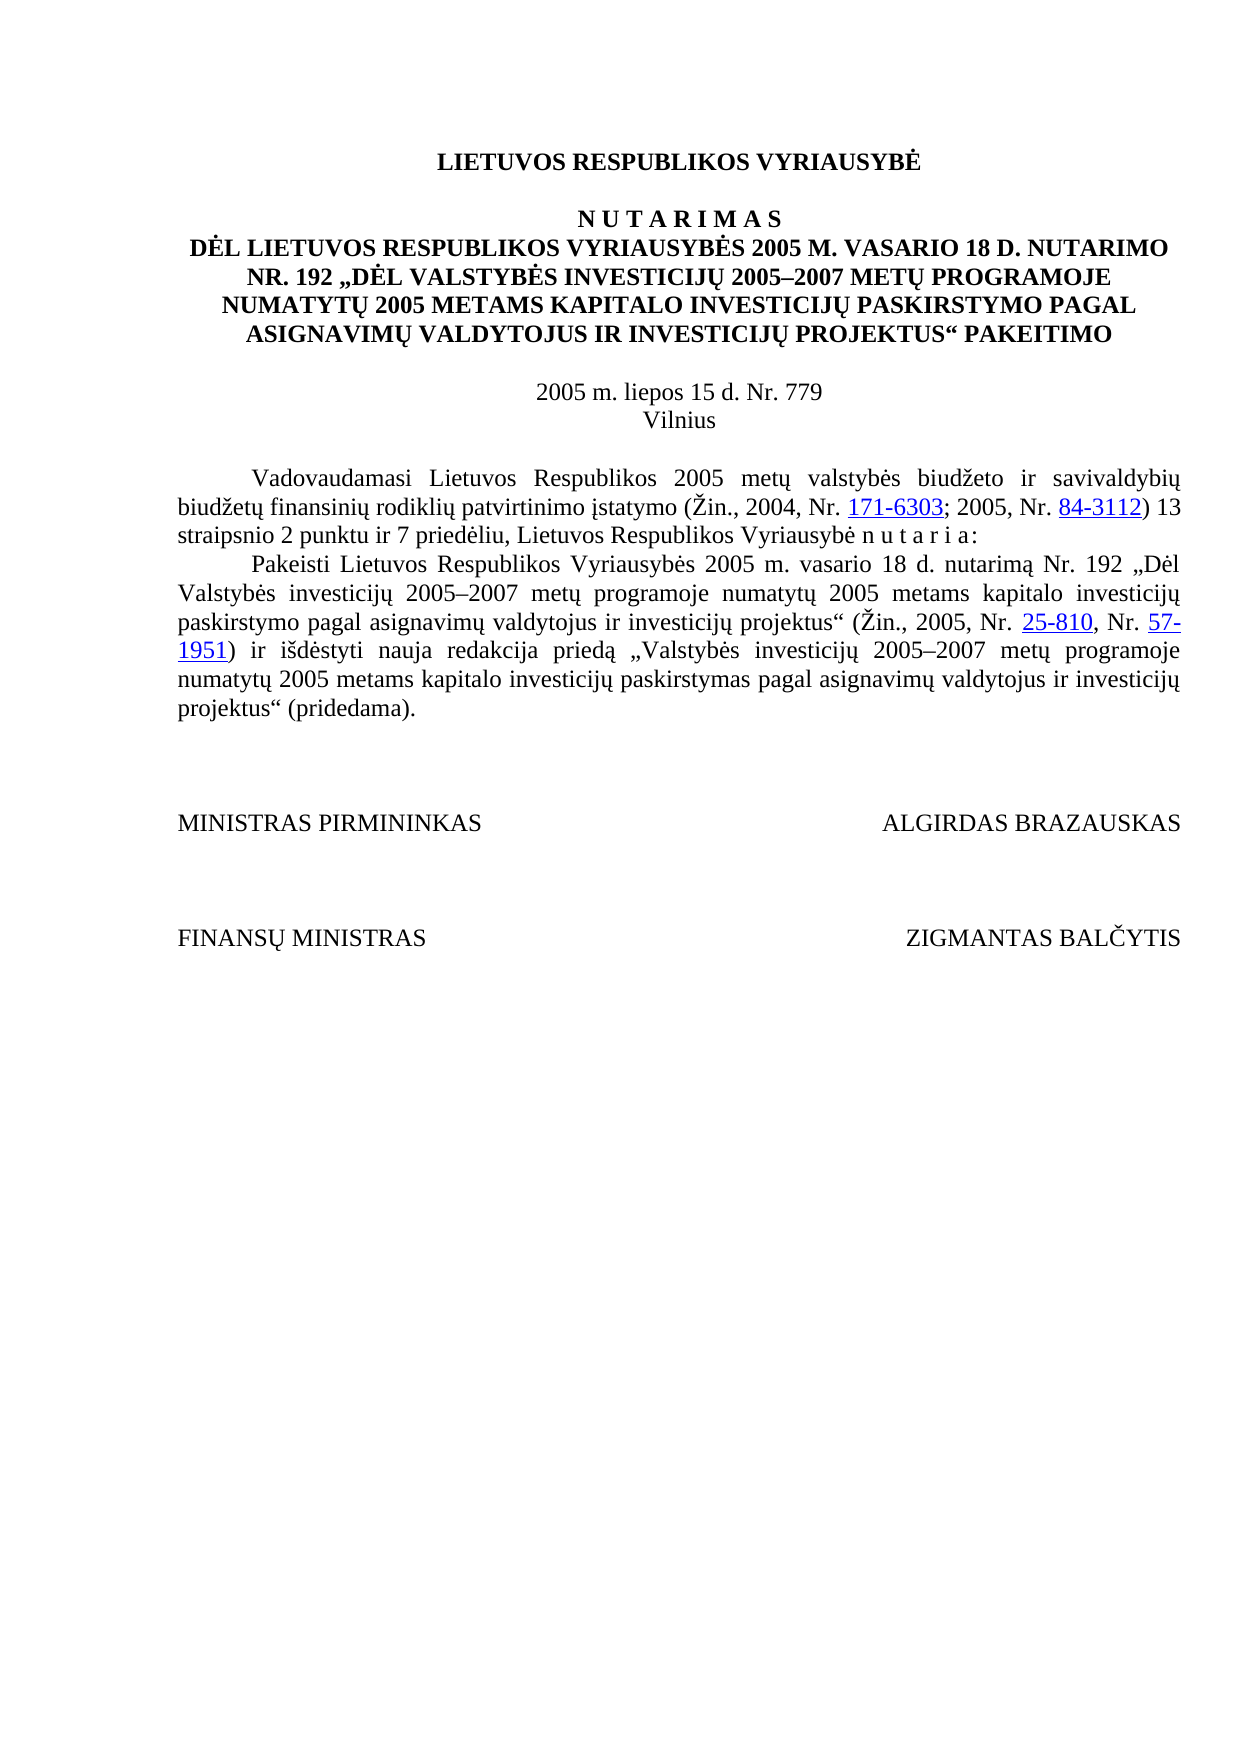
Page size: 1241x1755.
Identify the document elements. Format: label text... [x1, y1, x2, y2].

text MINISTRAS PIRMININKAS ALGIRDAS BRAZAUSKAS [177, 808, 1181, 837]
text Vadovaudamasi Lietuvos Respublikos 2005 metų valstybės biudžeto ir savivaldybių biudžetų finansinių rodiklių patvirtinimo įstatymo (Žin., 2004, Nr. 171-6303; 2005, Nr. 84-3112) 13 straipsnio 2 punktu ir 7 priedėliu, Lietuvos Respublikos Vyriausybė nutaria: [177, 463, 1181, 549]
text Vilnius [177, 406, 1181, 434]
text N U T A R I M A S [177, 204, 1181, 233]
text LIETUVOS RESPUBLIKOS VYRIAUSYBĖ [177, 147, 1181, 176]
text DĖL LIETUVOS RESPUBLIKOS VYRIAUSYBĖS 2005 M. VASARIO 18 D. NUTARIMO NR. 192 „DĖL VALSTYBĖS INVESTICIJŲ 2005–2007 METŲ PROGRAMOJE NUMATYTŲ 2005 METAMS KAPITALO INVESTICIJŲ PASKIRSTYMO PAGAL ASIGNAVIMŲ VALDYTOJUS IR INVESTICIJŲ PROJEKTUS“ PAKEITIMO [177, 233, 1181, 348]
text FINANSŲ MINISTRAS ZIGMANTAS BALČYTIS [177, 923, 1181, 952]
text Pakeisti Lietuvos Respublikos Vyriausybės 2005 m. vasario 18 d. nutarimą Nr. 192 „Dėl Valstybės investicijų 2005–2007 metų programoje numatytų 2005 metams kapitalo investicijų paskirstymo pagal asignavimų valdytojus ir investicijų projektus“ (Žin., 2005, Nr. 25-810, Nr. 57-1951) ir išdėstyti nauja redakcija priedą „Valstybės investicijų 2005–2007 metų programoje numatytų 2005 metams kapitalo investicijų paskirstymas pagal asignavimų valdytojus ir investicijų projektus“ (pridedama). [177, 549, 1181, 722]
text 2005 m. liepos 15 d. Nr. 779 [177, 377, 1181, 406]
